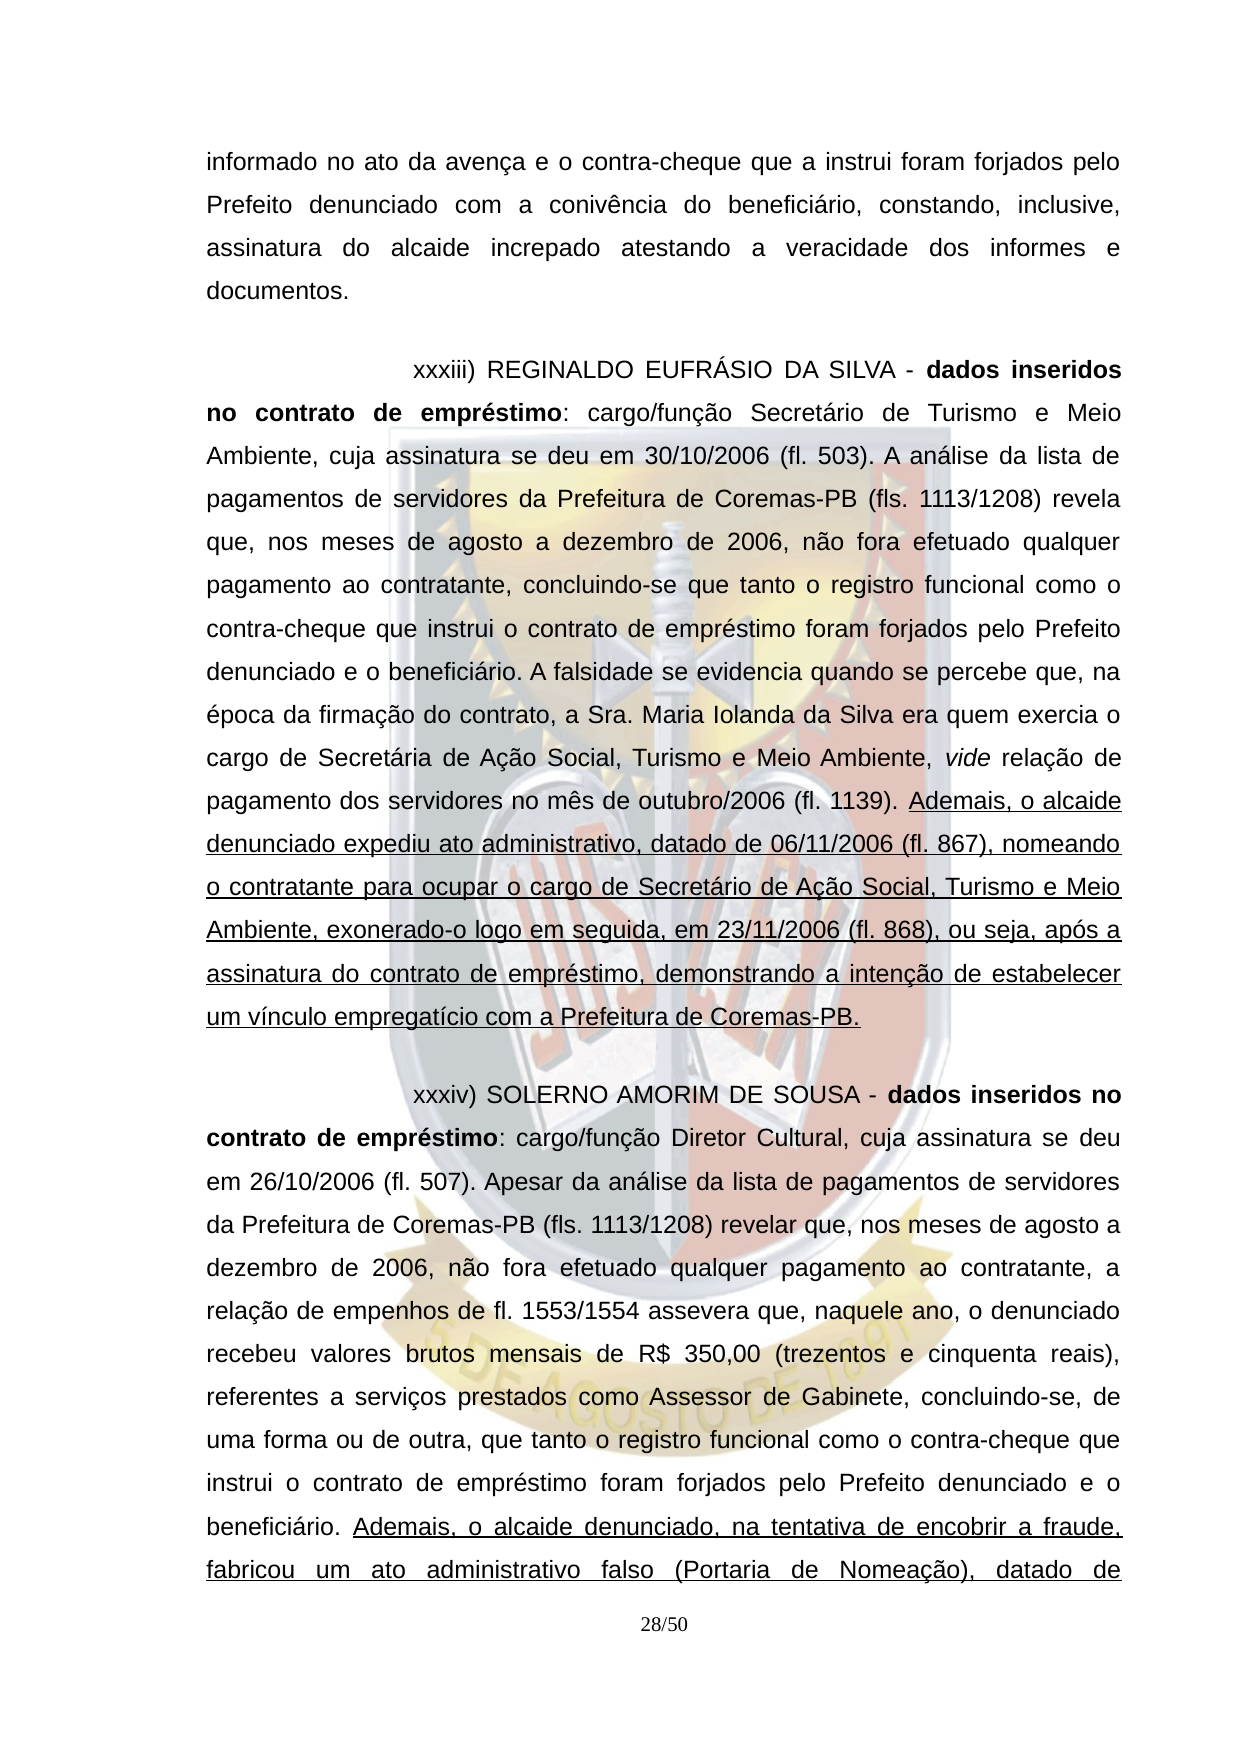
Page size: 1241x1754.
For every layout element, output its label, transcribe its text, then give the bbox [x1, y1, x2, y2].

text xxxiv) SOLERNO AMORIM DE SOUSA - dados inseridos no contrato de empréstimo: cargo/função Diretor Cultural, cuja assinatura se deu em 26/10/2006 (fl. 507). Apesar da análise da lista de pagamentos de servidores da Prefeitura de Coremas-PB (fls. 1113/1208) revelar que, nos meses de agosto a dezembro de 2006, não fora efetuado qualquer pagamento ao contratante, a relação de empenhos de fl. 1553/1554 assevera que, naquele ano, o denunciado recebeu valores brutos mensais de R$ 350,00 (trezentos e cinquenta reais), referentes a serviços prestados como Assessor de Gabinete, concluindo-se, de uma forma ou de outra, que tanto o registro funcional como o contra-cheque que instrui o contrato de empréstimo foram forjados pelo Prefeito denunciado e o beneficiário. Ademais, o alcaide denunciado, na tentativa de encobrir a fraude, fabricou um ato administrativo falso (Portaria de Nomeação), datado de [206, 1080, 1122, 1580]
picture [206, 1583, 1122, 1636]
text informado no ato da avença e o contra-cheque que a instrui foram forjados pelo Prefeito denunciado com a conivência do beneficiário, constando, inclusive, assinatura do alcaide increpado atestando a veracidade dos informes e documentos. [206, 147, 1122, 305]
picture [206, 1030, 1122, 1080]
text assinatura do contrato de empréstimo, demonstrando a intenção de estabelecer [206, 942, 1122, 984]
text o contratante para ocupar o cargo de Secretário de Ação Social, Turismo e Meio [206, 855, 1122, 897]
picture [206, 305, 1122, 355]
picture [206, 118, 1122, 147]
text Ambiente, exonerado-o logo em seguida, em 23/11/2006 (fl. 868), ou seja, após a [206, 899, 1122, 940]
text um vínculo empregatício com a Prefeitura de Coremas-PB. [206, 985, 1122, 1030]
text xxxiii) REGINALDO EUFRÁSIO DA SILVA - dados inseridos no contrato de empréstimo: cargo/função Secretário de Turismo e Meio Ambiente, cuja assinatura se deu em 30/10/2006 (fl. 503). A análise da lista de pagamentos de servidores da Prefeitura de Coremas-PB (fls. 1113/1208) revela que, nos meses de agosto a dezembro de 2006, não fora efetuado qualquer pagamento ao contratante, concluindo-se que tanto o registro funcional como o contra-cheque que instrui o contrato de empréstimo foram forjados pelo Prefeito denunciado e o beneficiário. A falsidade se evidencia quando se percebe que, na época da firmação do contrato, a Sra. Maria Iolanda da Silva era quem exercia o cargo de Secretária de Ação Social, Turismo e Meio Ambiente, vide relação de pagamento dos servidores no mês de outubro/2006 (fl. 1139). Ademais, o alcaide denunciado expediu ato administrativo, datado de 06/11/2006 (fl. 867), nomeando [206, 355, 1122, 854]
